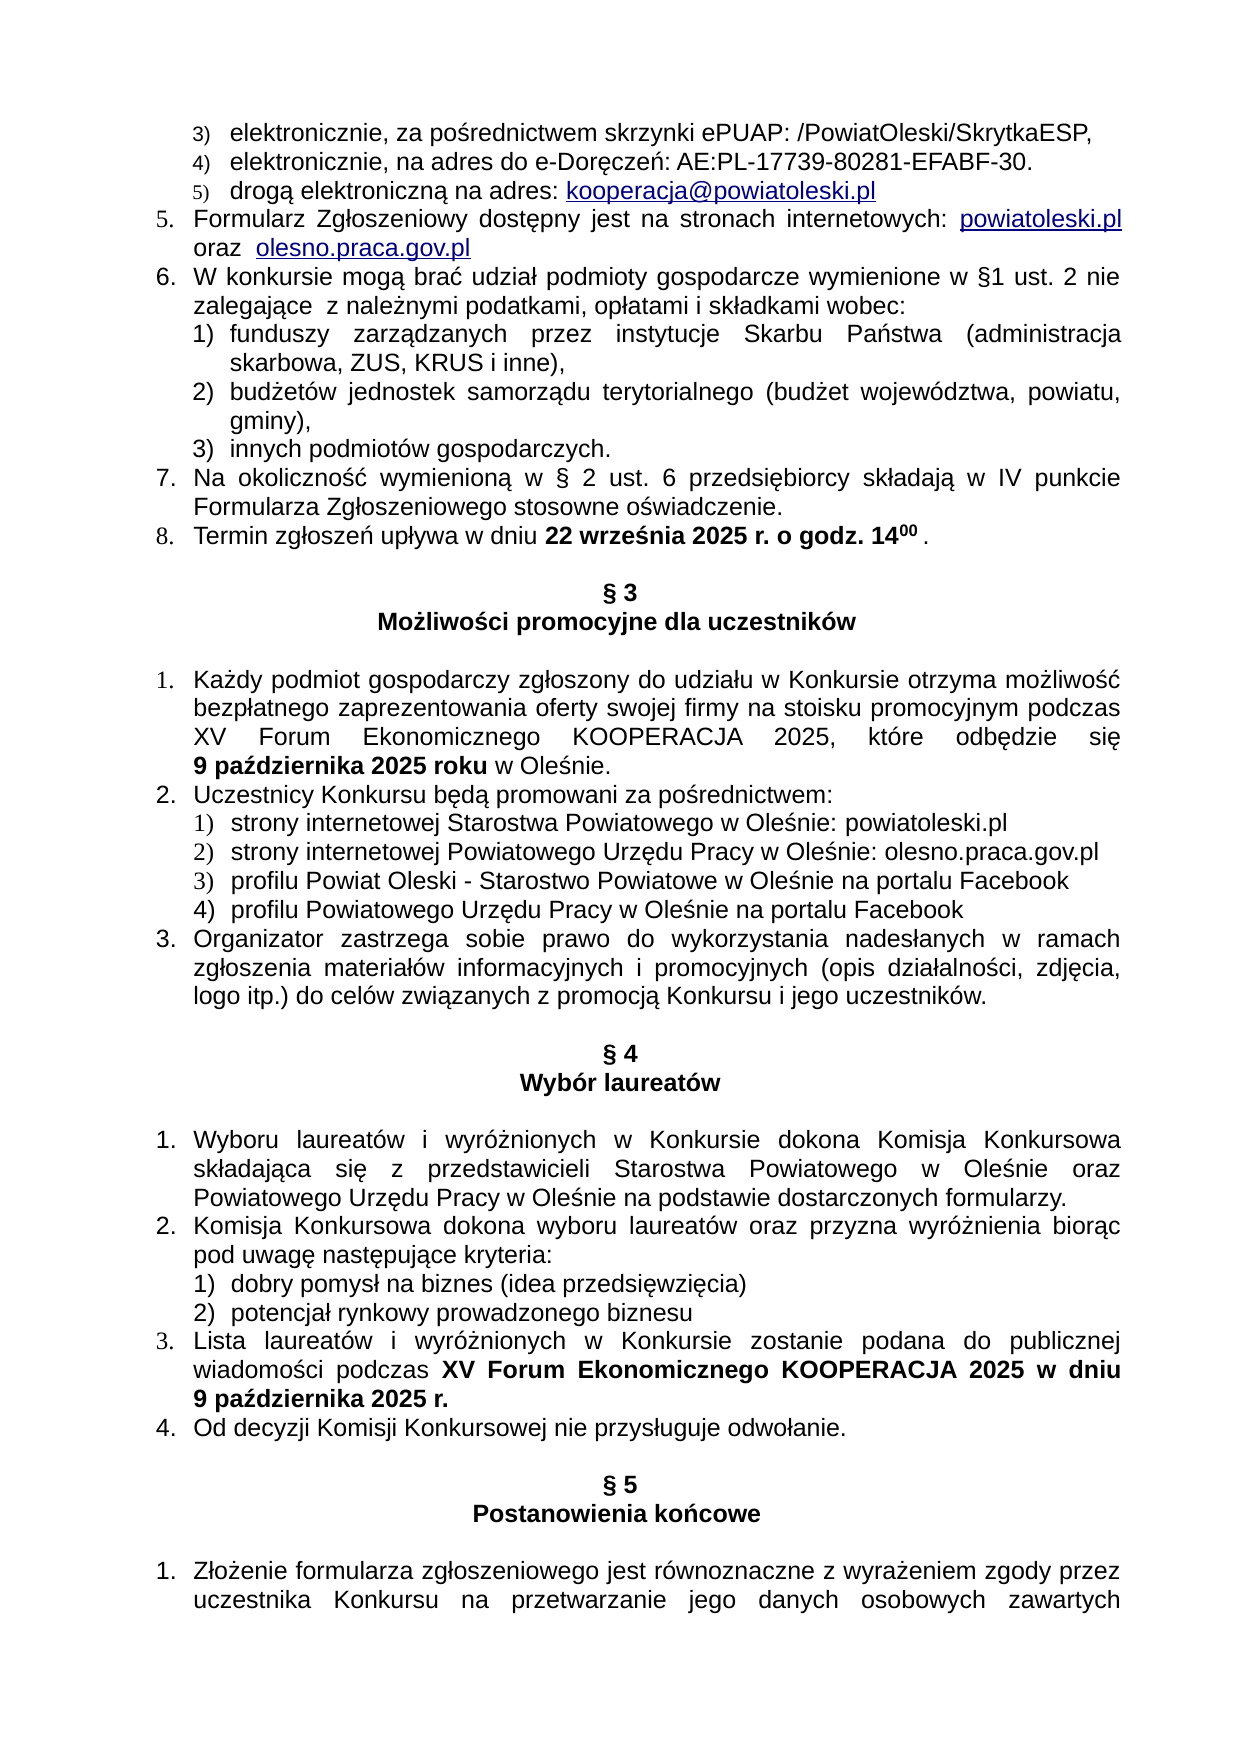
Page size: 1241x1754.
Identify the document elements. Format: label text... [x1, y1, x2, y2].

text Możliwości promocyjne dla uczestników [118, 607, 1122, 636]
list dobry pomysł na biznes (idea przedsięwzięcia) [193, 1269, 1122, 1297]
list Organizator zastrzega sobie prawo do wykorzystania nadesłanych w ramach zgłoszenia materiałów informacyjnych i promocyjnych (opis działalności, zdjęcia, logo itp.) do celów związanych z promocją Konkursu i jego uczestników. [156, 924, 1122, 1010]
list Na okoliczność wymienioną w § 2 ust. 6 przedsiębiorcy składają w IV punkcie Formularza Zgłoszeniowego stosowne oświadczenie. [156, 463, 1122, 521]
list profilu Powiatowego Urzędu Pracy w Oleśnie na portalu Facebook [193, 895, 1122, 924]
list Lista laureatów i wyróżnionych w Konkursie zostanie podana do publicznej wiadomości podczas XV Forum Ekonomicznego KOOPERACJA 2025 w dniu 9 października 2025 r. [156, 1326, 1122, 1413]
list Każdy podmiot gospodarczy zgłoszony do udziału w Konkursie otrzyma możliwość bezpłatnego zaprezentowania oferty swojej firmy na stoisku promocyjnym podczas XV Forum Ekonomicznego KOOPERACJA 2025, które odbędzie się 9 października 2025 roku w Oleśnie. [156, 664, 1122, 780]
text § 5 [118, 1470, 1122, 1499]
list elektronicznie, za pośrednictwem skrzynki ePUAP: /PowiatOleski/SkrytkaESP, [192, 118, 1122, 147]
list elektronicznie, na adres do e-Doręczeń: AE:PL-17739-80281-EFABF-30. [192, 147, 1122, 176]
list Komisja Konkursowa dokona wyboru laureatów oraz przyzna wyróżnienia biorąc pod uwagę następujące kryteria: [156, 1211, 1122, 1269]
list budżetów jednostek samorządu terytorialnego (budżet województwa, powiatu, gminy), [192, 377, 1122, 434]
list Złożenie formularza zgłoszeniowego jest równoznaczne z wyrażeniem zgody przez uczestnika Konkursu na przetwarzanie jego danych osobowych zawartych [156, 1556, 1122, 1614]
list Od decyzji Komisji Konkursowej nie przysługuje odwołanie. [156, 1413, 1122, 1441]
list profilu Powiat Oleski - Starostwo Powiatowe w Oleśnie na portalu Facebook [193, 866, 1122, 895]
list Formularz Zgłoszeniowy dostępny jest na stronach internetowych: powiatoleski.pl oraz olesno.praca.gov.pl [156, 204, 1122, 262]
text Wybór laureatów [118, 1067, 1122, 1096]
text § 3 [118, 578, 1122, 607]
list W konkursie mogą brać udział podmioty gospodarcze wymienione w §1 ust. 2 nie zalegające z należnymi podatkami, opłatami i składkami wobec: [156, 262, 1122, 319]
list strony internetowej Starostwa Powiatowego w Oleśnie: powiatoleski.pl [193, 808, 1122, 837]
list potencjał rynkowy prowadzonego biznesu [193, 1297, 1122, 1326]
list Termin zgłoszeń upływa w dniu 22 września 2025 r. o godz. 1400 . [156, 521, 1122, 549]
list Uczestnicy Konkursu będą promowani za pośrednictwem: [156, 780, 1122, 808]
list funduszy zarządzanych przez instytucje Skarbu Państwa (administracja skarbowa, ZUS, KRUS i inne), [192, 319, 1122, 377]
list innych podmiotów gospodarczych. [192, 434, 1122, 463]
list drogą elektroniczną na adres: kooperacja@powiatoleski.pl [192, 176, 1122, 204]
text § 4 [118, 1039, 1122, 1067]
list Wyboru laureatów i wyróżnionych w Konkursie dokona Komisja Konkursowa składająca się z przedstawicieli Starostwa Powiatowego w Oleśnie oraz Powiatowego Urzędu Pracy w Oleśnie na podstawie dostarczonych formularzy. [156, 1125, 1122, 1211]
text Postanowienia końcowe [118, 1499, 1122, 1528]
list strony internetowej Powiatowego Urzędu Pracy w Oleśnie: olesno.praca.gov.pl [193, 837, 1122, 866]
